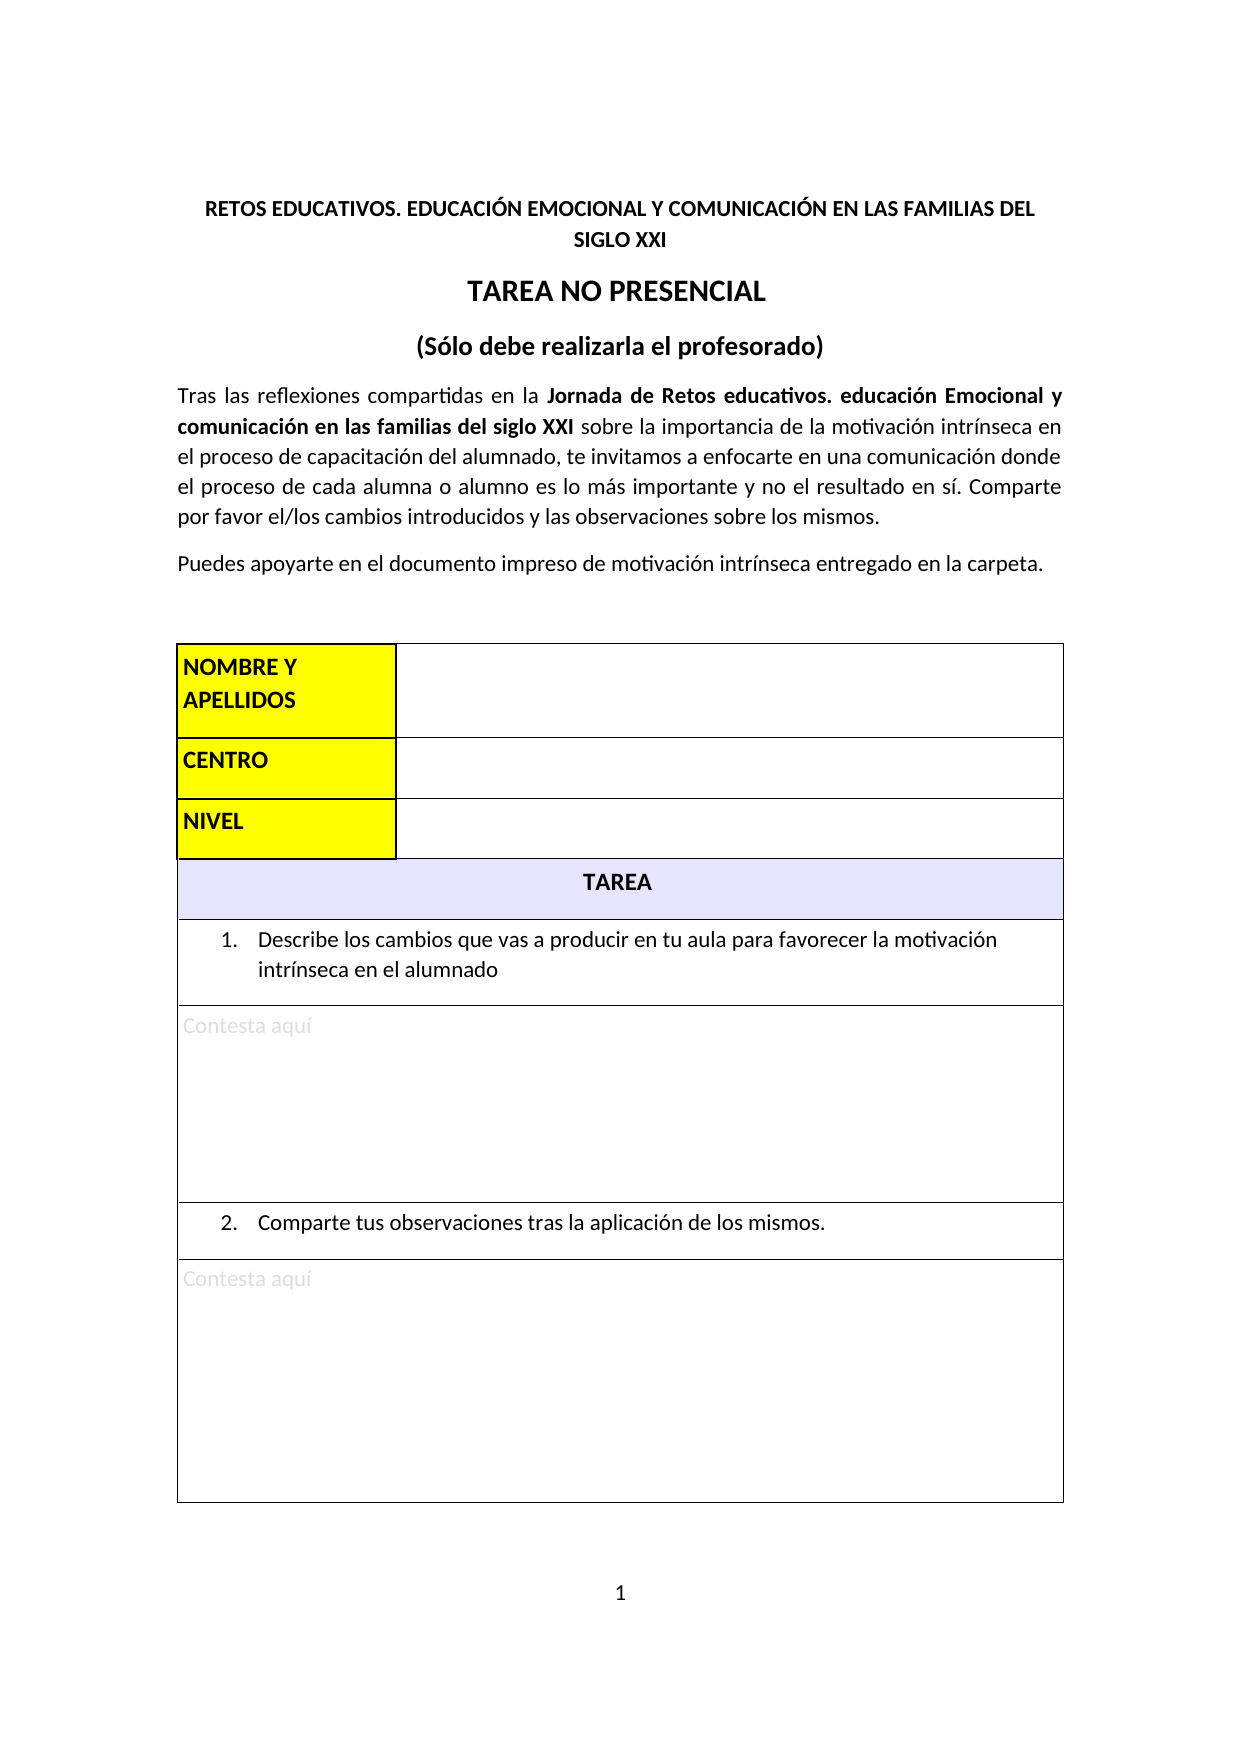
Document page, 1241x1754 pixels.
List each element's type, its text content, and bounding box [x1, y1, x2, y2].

text Puedes apoyarte en el documento impreso de motivación intrínseca entregado en la carpeta. [177, 549, 1063, 577]
table_cell [397, 799, 1063, 858]
table_cell CENTRO [178, 739, 395, 797]
text TAREA NO PRESENCIAL [177, 272, 1063, 310]
table_cell [397, 738, 1063, 797]
text (Sólo debe realizarla el profesorado) [177, 329, 1063, 362]
table_cell Contesta aquí [178, 1005, 1063, 1202]
table_cell Comparte tus observaciones tras la aplicación de los mismos. [178, 1202, 1063, 1258]
table_cell NIVEL [178, 800, 395, 858]
table_header [397, 644, 1063, 737]
table_header NOMBRE Y APELLIDOS [178, 645, 395, 737]
text Tras las reflexiones compartidas en la Jornada de Retos educativos. educación Emocional y comunicación en las familias del siglo XXI sobre la importancia de la motivación intrínseca en el proceso de capacitación del alumnado, te invitamos a enfocarte en una comunicación donde el proceso de cada alumna o alumno es lo más importante y no el resultado en sí. Comparte por favor el/los cambios introducidos y las observaciones sobre los mismos. [177, 382, 1063, 531]
table_cell Describe los cambios que vas a producir en tu aula para favorecer la motivación intrínseca en el alumnado [178, 919, 1063, 1005]
table_cell Contesta aquí [178, 1259, 1063, 1502]
text RETOS EDUCATIVOS. EDUCACIÓN EMOCIONAL Y COMUNICACIÓN EN LAS FAMILIAS DEL SIGLO XXI [177, 194, 1063, 253]
table_cell TAREA [178, 858, 1063, 919]
